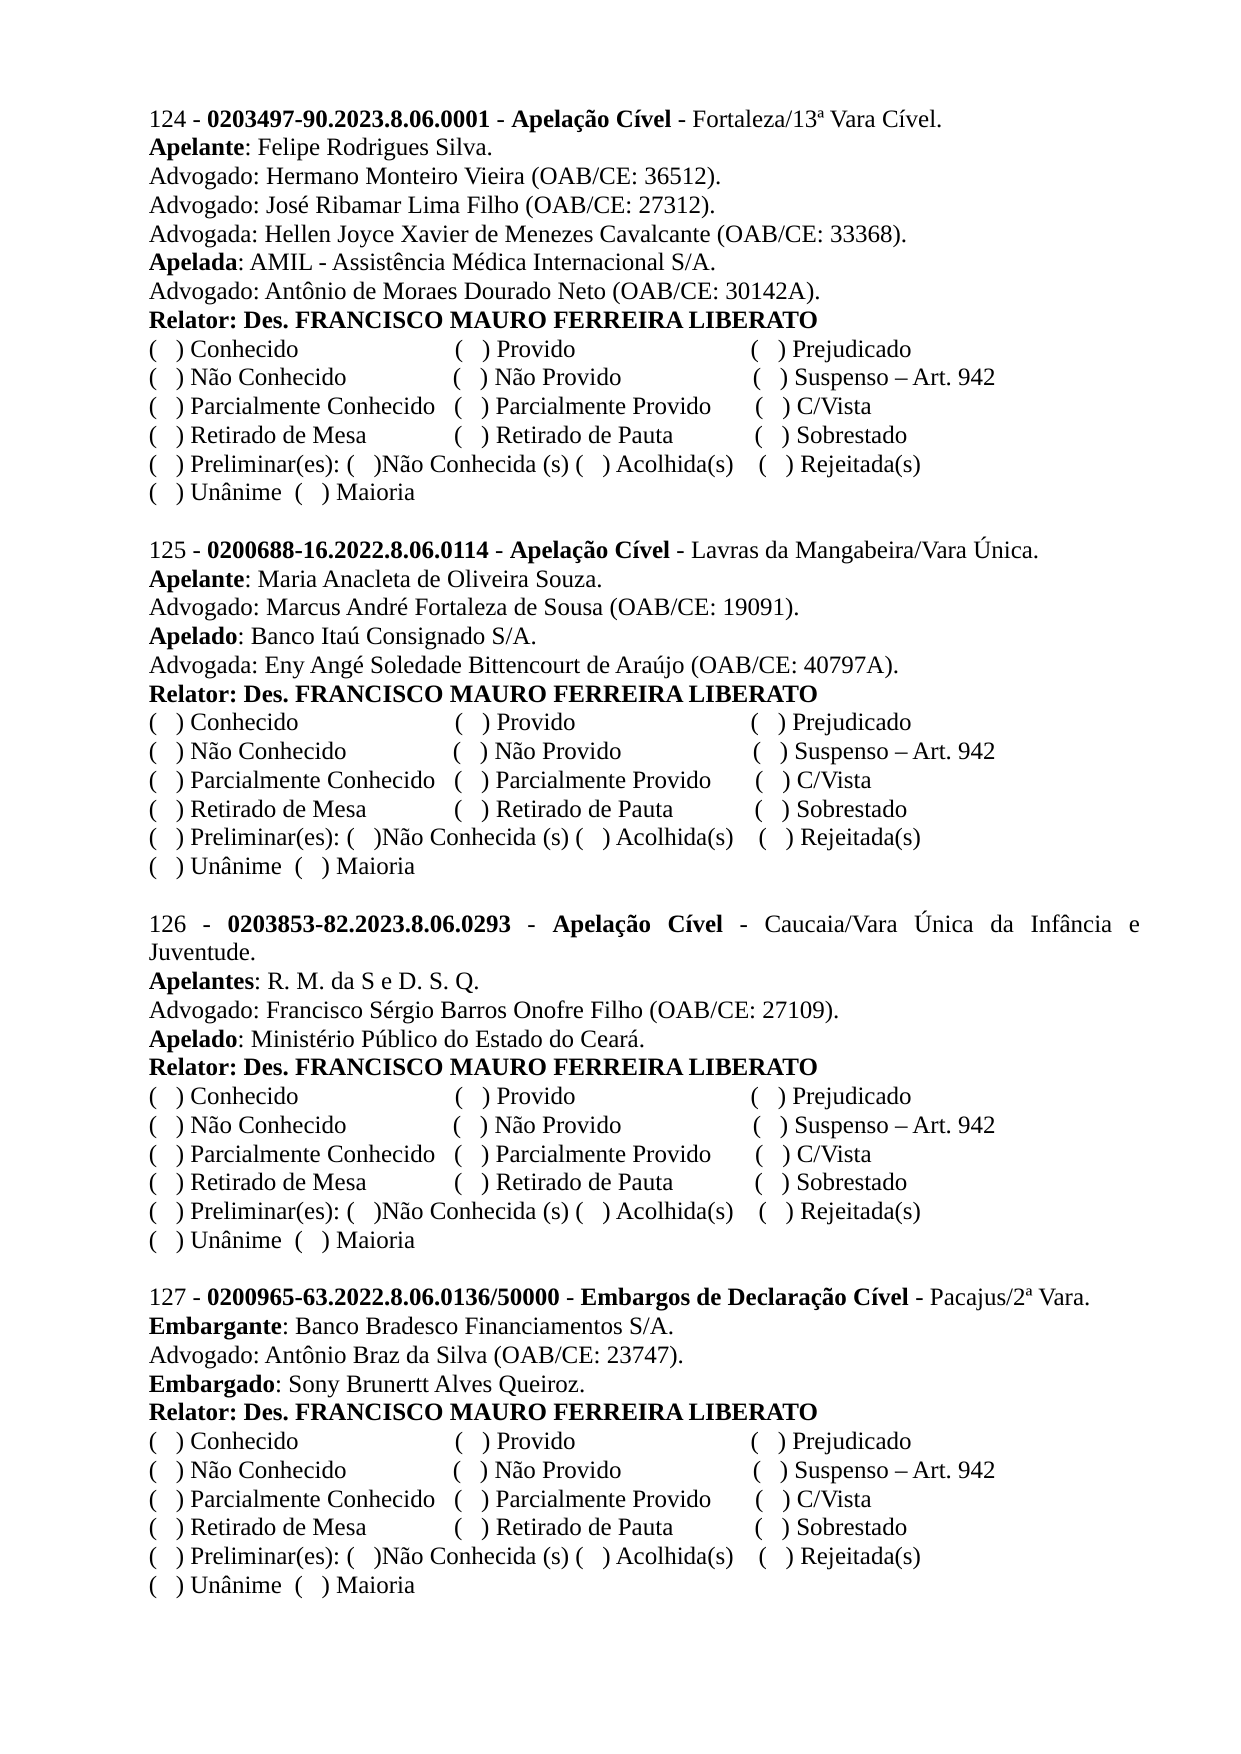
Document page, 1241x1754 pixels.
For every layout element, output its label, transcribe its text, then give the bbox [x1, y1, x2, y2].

text ( ) Preliminar(es): ( )Não Conhecida (s) ( ) Acolhida(s) ( ) Rejeitada(s) [148, 1541, 1158, 1570]
text Relator: Des. FRANCISCO MAURO FERREIRA LIBERATO [148, 305, 1141, 334]
text Relator: Des. FRANCISCO MAURO FERREIRA LIBERATO [148, 679, 1141, 707]
text ( ) Conhecido ( ) Provido ( ) Prejudicado [148, 1081, 1141, 1110]
text ( ) Conhecido ( ) Provido ( ) Prejudicado [148, 334, 1141, 362]
text ( ) Não Conhecido ( ) Não Provido ( ) Suspenso – Art. 942 [148, 736, 1158, 765]
text ( ) Parcialmente Conhecido ( ) Parcialmente Provido ( ) C/Vista [148, 1484, 1158, 1512]
text ( ) Unânime ( ) Maioria [148, 851, 1158, 880]
text 126 - 0203853-82.2023.8.06.0293 - Apelação Cível - Caucaia/Vara Única da Infância e Juventude. [148, 909, 1141, 966]
text Apelada: AMIL - Assistência Médica Internacional S/A. [148, 247, 1141, 276]
text Apelante: Felipe Rodrigues Silva. [148, 132, 1141, 161]
text Apelado: Banco Itaú Consignado S/A. [148, 621, 1141, 650]
text Advogado: José Ribamar Lima Filho (OAB/CE: 27312). [148, 190, 1141, 219]
text Relator: Des. FRANCISCO MAURO FERREIRA LIBERATO [148, 1052, 1141, 1081]
text ( ) Conhecido ( ) Provido ( ) Prejudicado [148, 1426, 1141, 1455]
text ( ) Retirado de Mesa ( ) Retirado de Pauta ( ) Sobrestado [148, 1512, 1158, 1541]
text Relator: Des. FRANCISCO MAURO FERREIRA LIBERATO [148, 1397, 1141, 1426]
text Apelantes: R. M. da S e D. S. Q. [148, 966, 1141, 995]
text Apelante: Maria Anacleta de Oliveira Souza. [148, 564, 1141, 592]
text Advogado: Antônio de Moraes Dourado Neto (OAB/CE: 30142A). [148, 276, 1141, 305]
text ( ) Não Conhecido ( ) Não Provido ( ) Suspenso – Art. 942 [148, 1455, 1158, 1484]
text 124 - 0203497-90.2023.8.06.0001 - Apelação Cível - Fortaleza/13ª Vara Cível. [148, 104, 1141, 132]
text ( ) Retirado de Mesa ( ) Retirado de Pauta ( ) Sobrestado [148, 1167, 1158, 1196]
text ( ) Parcialmente Conhecido ( ) Parcialmente Provido ( ) C/Vista [148, 1139, 1158, 1167]
text Embargado: Sony Brunertt Alves Queiroz. [148, 1369, 1141, 1397]
text Advogado: Antônio Braz da Silva (OAB/CE: 23747). [148, 1340, 1141, 1369]
text ( ) Retirado de Mesa ( ) Retirado de Pauta ( ) Sobrestado [148, 420, 1158, 449]
text Advogado: Hermano Monteiro Vieira (OAB/CE: 36512). [148, 161, 1141, 190]
text Embargante: Banco Bradesco Financiamentos S/A. [148, 1311, 1141, 1340]
text ( ) Retirado de Mesa ( ) Retirado de Pauta ( ) Sobrestado [148, 794, 1158, 822]
text ( ) Preliminar(es): ( )Não Conhecida (s) ( ) Acolhida(s) ( ) Rejeitada(s) [148, 822, 1158, 851]
text Advogado: Marcus André Fortaleza de Sousa (OAB/CE: 19091). [148, 592, 1141, 621]
text ( ) Preliminar(es): ( )Não Conhecida (s) ( ) Acolhida(s) ( ) Rejeitada(s) [148, 1196, 1158, 1225]
text Advogada: Hellen Joyce Xavier de Menezes Cavalcante (OAB/CE: 33368). [148, 219, 1141, 247]
text ( ) Unânime ( ) Maioria [148, 1225, 1158, 1254]
text Apelado: Ministério Público do Estado do Ceará. [148, 1024, 1141, 1052]
text ( ) Parcialmente Conhecido ( ) Parcialmente Provido ( ) C/Vista [148, 391, 1158, 420]
text ( ) Conhecido ( ) Provido ( ) Prejudicado [148, 707, 1141, 736]
text ( ) Não Conhecido ( ) Não Provido ( ) Suspenso – Art. 942 [148, 362, 1158, 391]
text 127 - 0200965-63.2022.8.06.0136/50000 - Embargos de Declaração Cível - Pacajus/2ª Vara. [148, 1282, 1141, 1311]
text ( ) Unânime ( ) Maioria [148, 477, 1158, 506]
text ( ) Parcialmente Conhecido ( ) Parcialmente Provido ( ) C/Vista [148, 765, 1158, 794]
text Advogada: Eny Angé Soledade Bittencourt de Araújo (OAB/CE: 40797A). [148, 650, 1141, 679]
text ( ) Não Conhecido ( ) Não Provido ( ) Suspenso – Art. 942 [148, 1110, 1158, 1139]
text Advogado: Francisco Sérgio Barros Onofre Filho (OAB/CE: 27109). [148, 995, 1141, 1024]
text ( ) Preliminar(es): ( )Não Conhecida (s) ( ) Acolhida(s) ( ) Rejeitada(s) [148, 449, 1158, 477]
text ( ) Unânime ( ) Maioria [148, 1570, 1158, 1599]
text 125 - 0200688-16.2022.8.06.0114 - Apelação Cível - Lavras da Mangabeira/Vara Única. [148, 535, 1141, 564]
